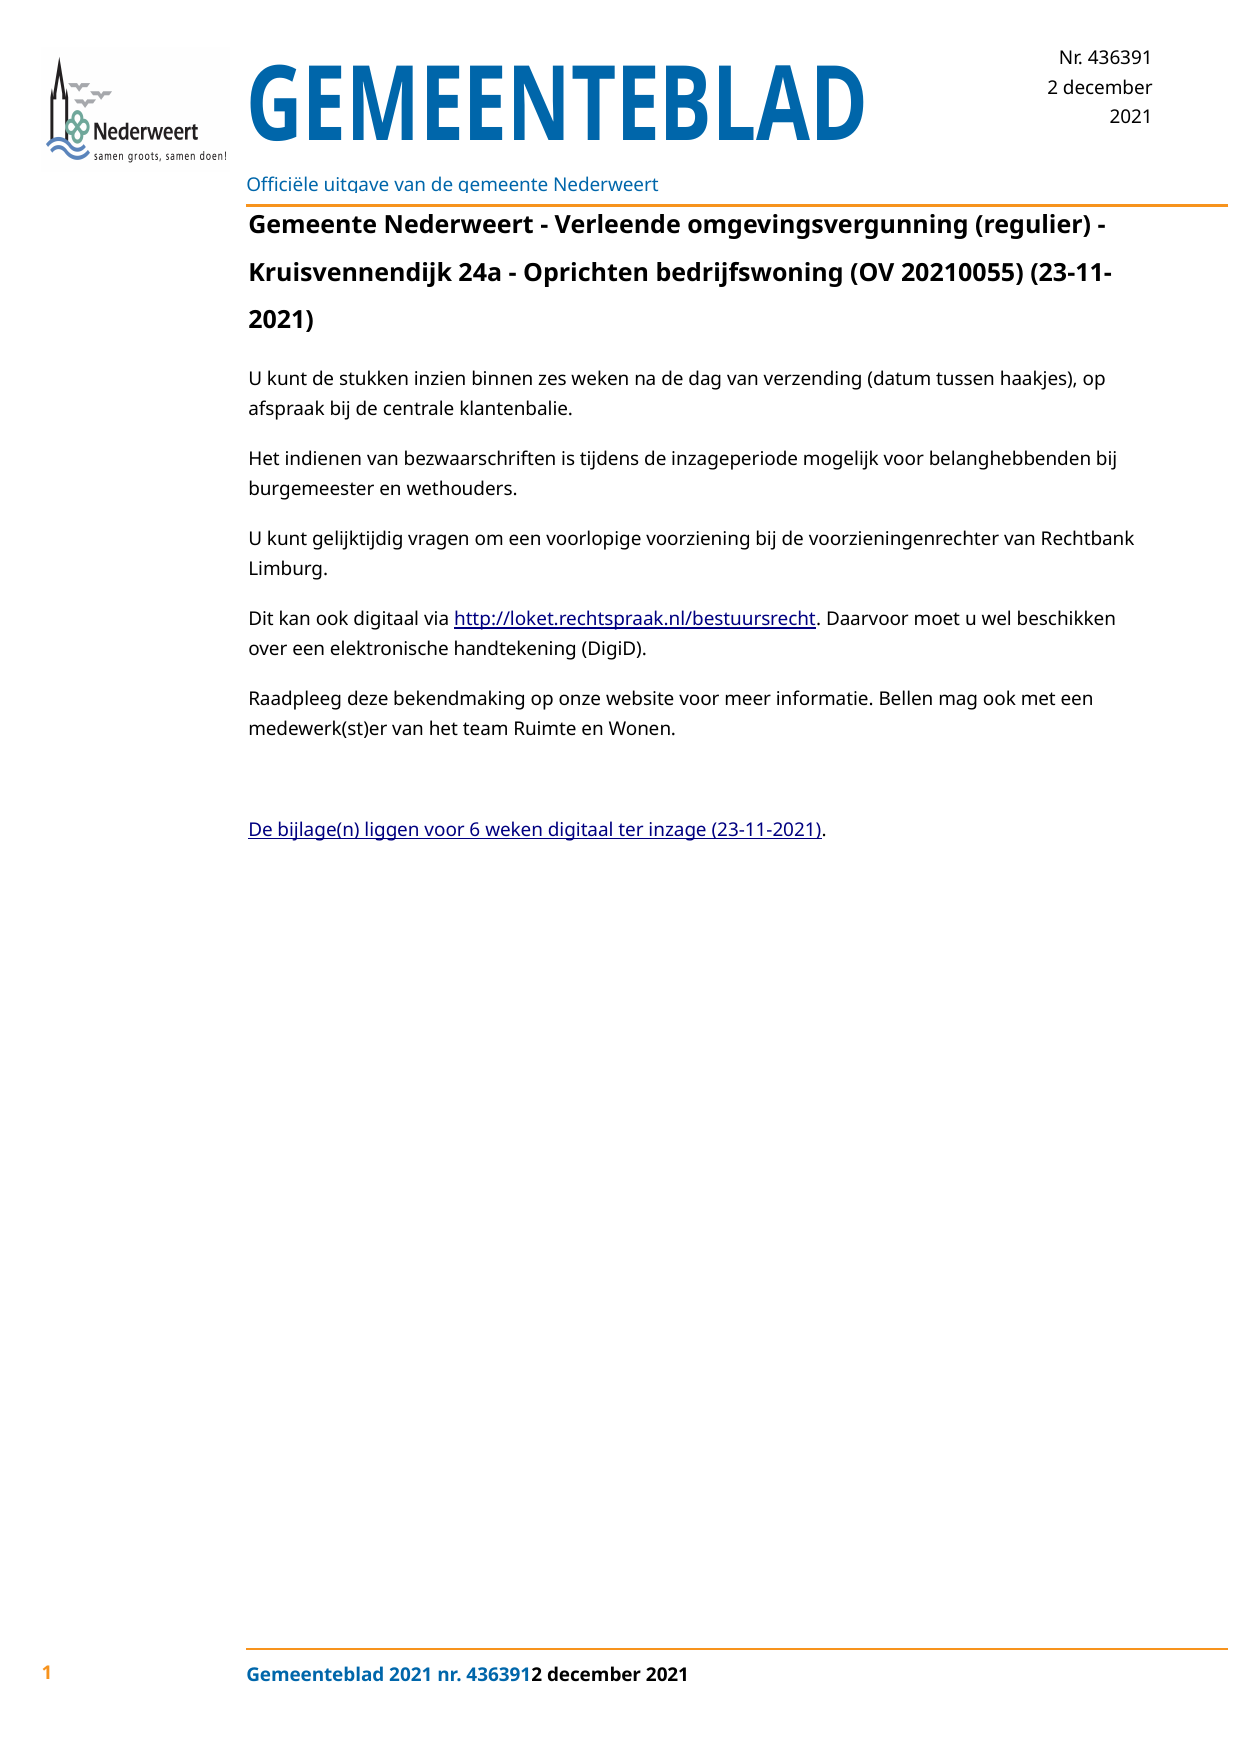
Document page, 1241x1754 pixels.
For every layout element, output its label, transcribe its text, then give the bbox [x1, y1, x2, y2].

text Raadpleeg deze bekendmaking op onze website voor meer informatie. Bellen mag ook met een medewerk(st)er van het team Ruimte en Wonen. [248, 686, 1152, 741]
text Dit kan ook digitaal via http://loket.rechtspraak.nl/bestuursrecht. Daarvoor moet u wel beschikken over een elektronische handtekening (DigiD). [248, 606, 1152, 661]
text De bijlage(n) liggen voor 6 weken digitaal ter inzage (23-11-2021). [248, 816, 1152, 842]
picture [41, 47, 231, 172]
text U kunt gelijktijdig vragen om een voorlopige voorziening bij de voorzieningenrechter van Rechtbank Limburg. [248, 526, 1152, 581]
text Het indienen van bezwaarschriften is tijdens de inzageperiode mogelijk voor belanghebbenden bij burgemeester en wethouders. [248, 446, 1152, 501]
text Gemeente Nederweert - Verleende omgevingsvergunning (regulier) - Kruisvennendijk 24a - Oprichten bedrijfswoning (OV 20210055) (23-11-2021) [248, 207, 1152, 336]
text U kunt de stukken inzien binnen zes weken na de dag van verzending (datum tussen haakjes), op afspraak bij de centrale klantenbalie. [248, 366, 1152, 421]
